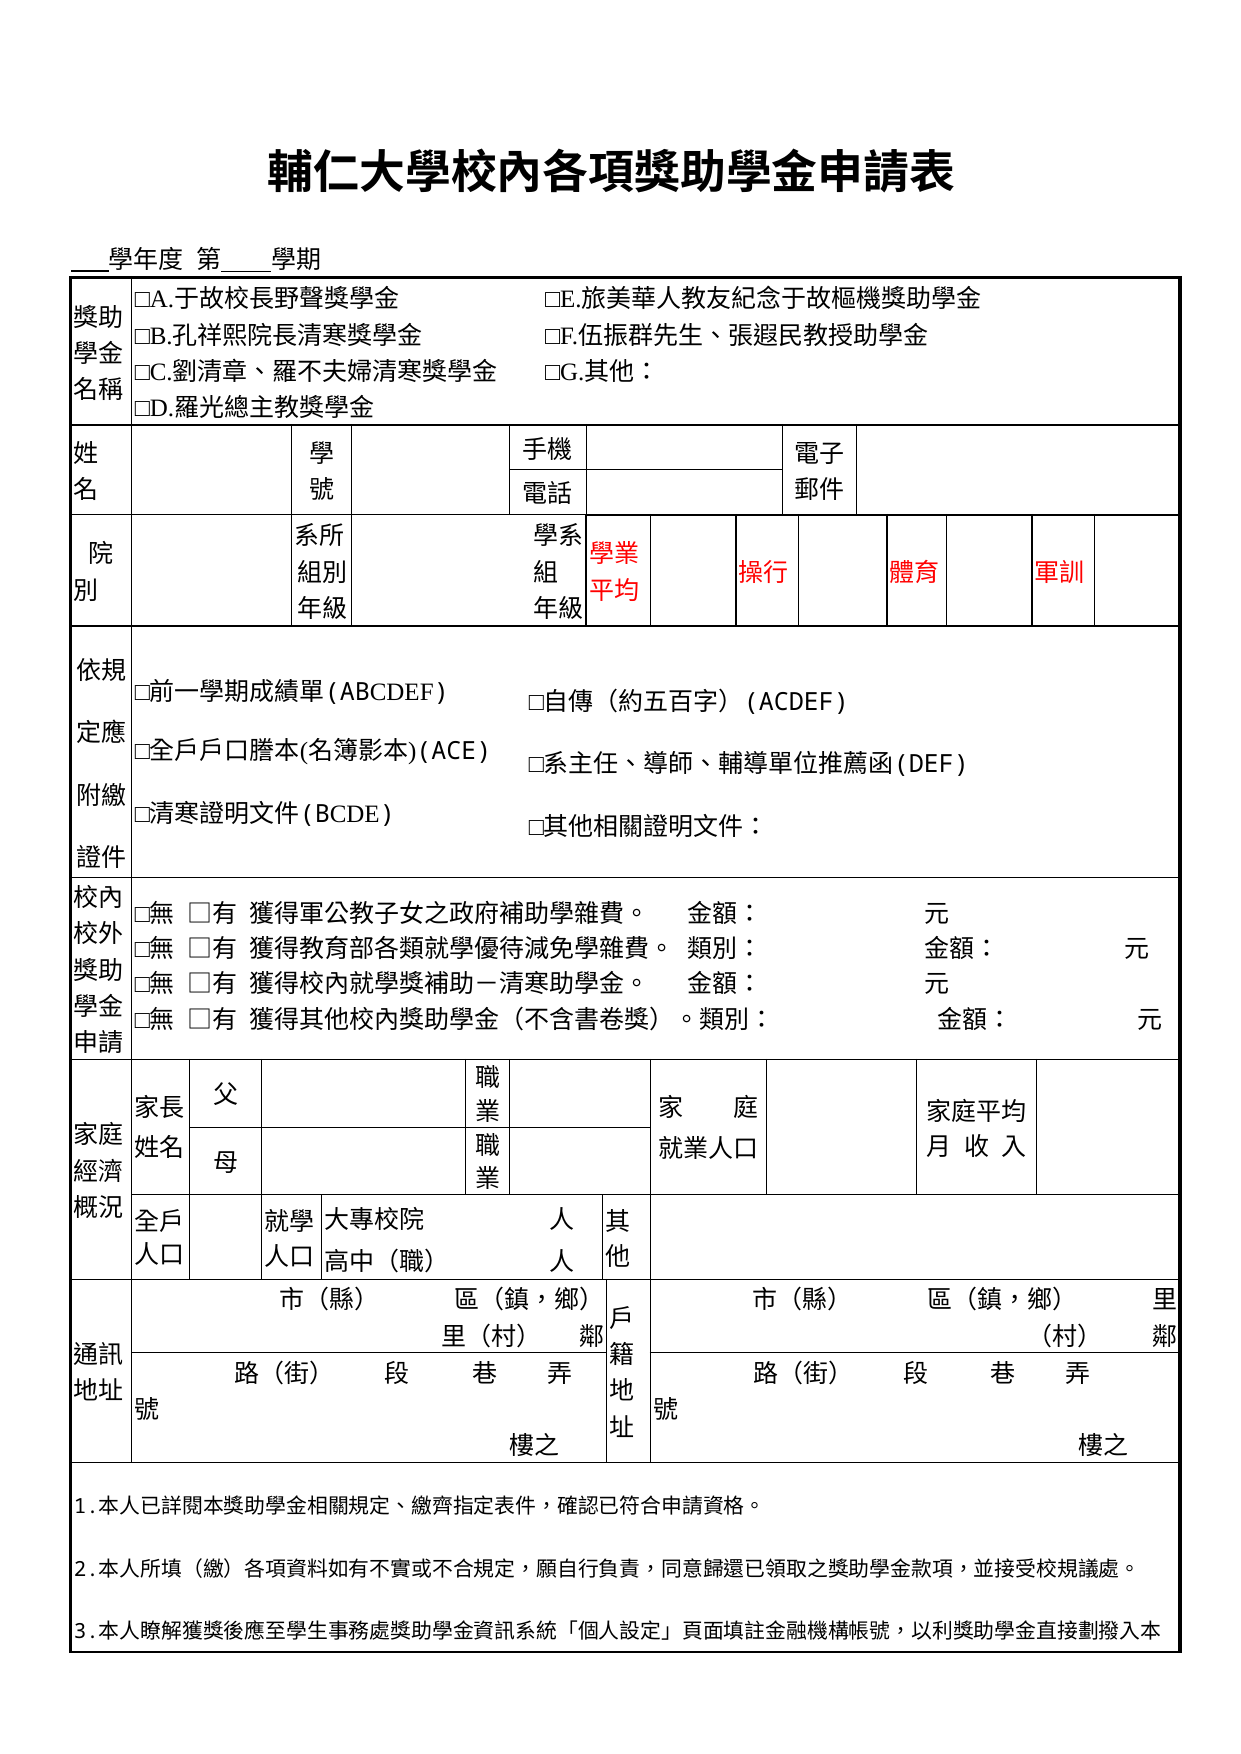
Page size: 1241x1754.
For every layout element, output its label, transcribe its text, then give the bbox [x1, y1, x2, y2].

table_cell [132, 426, 291, 514]
table_cell 家庭平均月 收 入 [917, 1060, 1036, 1194]
table_cell 操行 [737, 516, 798, 624]
table_cell 學系 組 年級 [352, 515, 585, 624]
table_header □E.旅美華人教友紀念于故樞機獎助學金 □F.伍振群先生、張遐民教授助學金 □G.其他： [542, 279, 1178, 424]
table_cell [510, 1128, 650, 1194]
table_cell 父 [190, 1060, 261, 1127]
table_cell 市（縣） 區（鎮，鄉） 里（村） 鄰 [132, 1280, 606, 1352]
table_cell 職業 [466, 1060, 509, 1127]
table_cell [587, 470, 782, 514]
table_cell □無 □有 獲得軍公教子女之政府補助學雜費。 金額： 元 □無 □有 獲得教育部各類就學優待減免學雜費。 類別： 金額： 元 □無 □有 獲得校內就學獎補助－清寒助學金。 金額： 元 □無 □有 獲得其他校內獎助學金（不含書卷獎）。類別： 金額： 元 [132, 878, 1178, 1059]
table_cell [1037, 1060, 1178, 1194]
table_cell [947, 516, 1031, 624]
table_cell [767, 1060, 916, 1194]
table_cell [510, 1060, 650, 1127]
table_cell 母 [190, 1128, 261, 1194]
table_cell 體育 [888, 516, 946, 624]
table_cell □自傳（約五百字）(ACDEF) □系主任、導師、輔導單位推薦函(DEF) □其他相關證明文件： [526, 627, 1178, 877]
table_cell 職業 [466, 1128, 509, 1194]
table_cell 就學人口 [262, 1195, 321, 1279]
table_cell 依規定應附繳證件 [72, 627, 131, 877]
table_cell [651, 1195, 1178, 1279]
table_cell [857, 426, 1178, 514]
table_cell 學 號 [292, 426, 351, 514]
table_cell 全戶人口 [132, 1195, 189, 1279]
table_cell 系所 組別年級 [292, 515, 351, 624]
table_cell □前一學期成績單(ABCDEF) □全戶戶口謄本(名簿影本)(ACE) □清寒證明文件(BCDE) [132, 627, 526, 877]
table_cell 家庭經濟概況 [72, 1060, 131, 1279]
table_cell 戶籍 地址 [607, 1280, 650, 1462]
table_cell 手機 [510, 426, 586, 468]
table_cell [352, 426, 509, 514]
table_cell 姓 名 [72, 426, 131, 514]
table_cell [651, 516, 735, 624]
table_cell 院 別 [72, 515, 131, 624]
table_cell 軍訓 [1033, 516, 1094, 624]
table_cell 路（街） 段 巷 弄 號 樓之 [132, 1353, 606, 1462]
table_cell [587, 426, 782, 468]
table_cell 電話 [510, 470, 586, 514]
table_cell [799, 516, 886, 624]
table_cell 通訊 地址 [72, 1280, 131, 1462]
table_cell 1.本人已詳閱本獎助學金相關規定、繳齊指定表件，確認已符合申請資格。 2.本人所填（繳）各項資料如有不實或不合規定，願自行負責，同意歸還已領取之獎助學金款項，並接受校規議處。 3.本人瞭解獲獎後應至學生事務處獎助學金資訊系統「個人設定」頁面填註金融機構帳號，以利獎助學金直接劃撥入本 [72, 1463, 1178, 1651]
table_cell 電子 郵件 [783, 426, 856, 514]
table_cell [132, 515, 291, 624]
table_header 獎助學金名稱 [72, 279, 131, 424]
table_cell 路（街） 段 巷 弄 號 樓之 [651, 1353, 1178, 1462]
table_cell [190, 1195, 261, 1279]
table_cell 學業 平均 [587, 516, 650, 624]
table_cell 市（縣） 區（鎮，鄉） 里（村） 鄰 [651, 1280, 1178, 1352]
table_cell [262, 1060, 465, 1127]
text 學年度 第 學期 [71, 239, 1152, 276]
table_cell [262, 1128, 465, 1194]
table_cell 校內校外獎助學金申請 [72, 878, 131, 1059]
table_header □A.于故校長野聲獎學金 □B.孔祥熙院長清寒獎學金 □C.劉清章、羅不夫婦清寒獎學金 □D.羅光總主教獎學金 [132, 279, 542, 424]
table_cell 其他 [603, 1195, 650, 1279]
table_cell [1095, 516, 1178, 624]
table_cell 家長 姓名 [132, 1060, 189, 1194]
text 輔仁大學校內各項獎助學金申請表 [71, 96, 1152, 221]
table_cell 家 庭 就業人口 [651, 1060, 766, 1194]
table_cell 大專校院 人 高中（職） 人 [322, 1195, 602, 1279]
